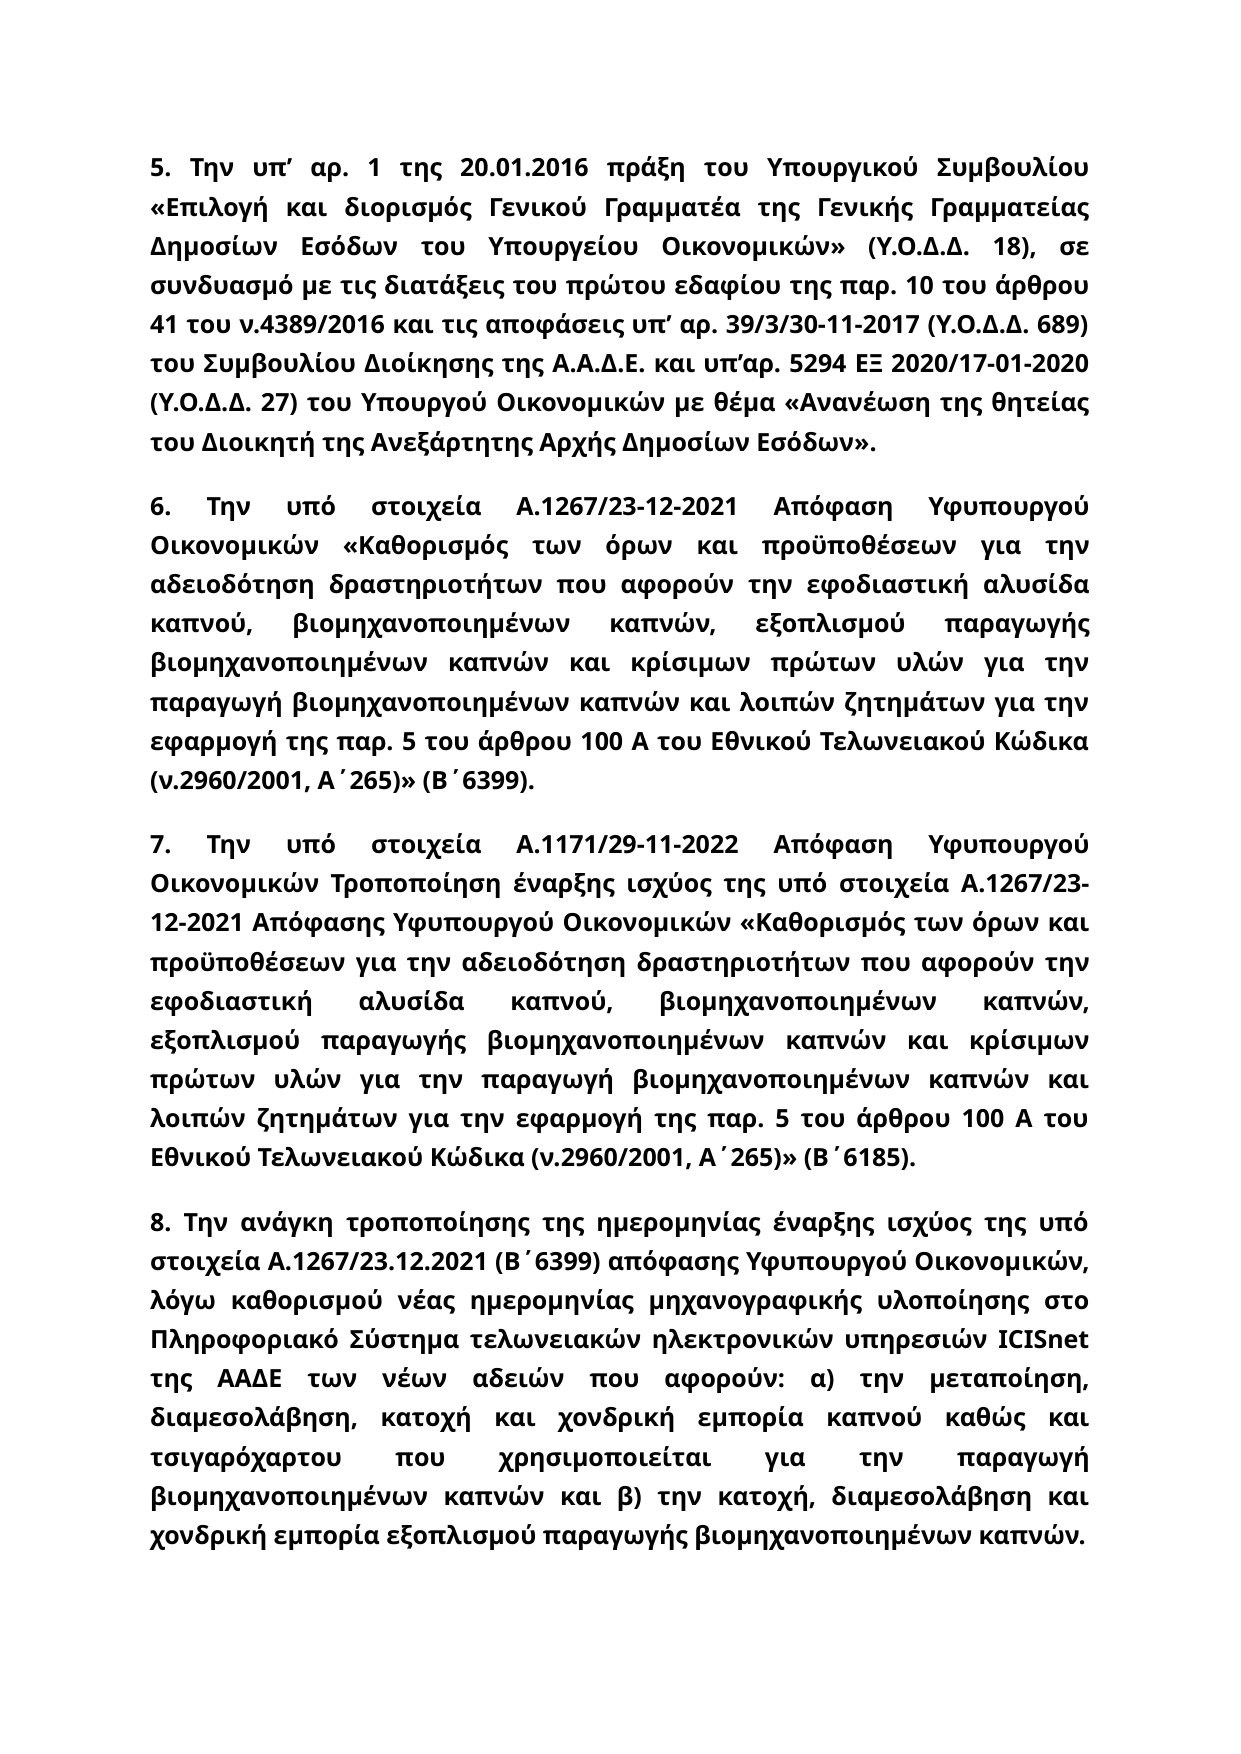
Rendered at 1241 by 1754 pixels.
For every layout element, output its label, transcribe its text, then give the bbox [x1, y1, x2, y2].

text 8. Την ανάγκη τροποποίησης της ημερομηνίας έναρξης ισχύος της υπό στοιχεία Α.1267/23.12.2021 (Β΄6399) απόφασης Υφυπουργού Οικονομικών, λόγω καθορισμού νέας ημερομηνίας μηχανογραφικής υλοποίησης στο Πληροφοριακό Σύστημα τελωνειακών ηλεκτρονικών υπηρεσιών ICISnet της ΑΑΔΕ των νέων αδειών που αφορούν: α) την μεταποίηση, διαμεσολάβηση, κατοχή και χονδρική εμπορία καπνού καθώς και τσιγαρόχαρτου που χρησιμοποιείται για την παραγωγή βιομηχανοποιημένων καπνών και β) την κατοχή, διαμεσολάβηση και χονδρική εμπορία εξοπλισμού παραγωγής βιομηχανοποιημένων καπνών. [150, 1204, 1090, 1552]
text 6. Την υπό στοιχεία Α.1267/23-12-2021 Απόφαση Υφυπουργού Οικονομικών «Καθορισμός των όρων και προϋποθέσεων για την αδειοδότηση δραστηριοτήτων που αφορούν την εφοδιαστική αλυσίδα καπνού, βιομηχανοποιημένων καπνών, εξοπλισμού παραγωγής βιομηχανοποιημένων καπνών και κρίσιμων πρώτων υλών για την παραγωγή βιομηχανοποιημένων καπνών και λοιπών ζητημάτων για την εφαρμογή της παρ. 5 του άρθρου 100 Α του Εθνικού Τελωνειακού Κώδικα (ν.2960/2001, Α΄265)» (Β΄6399). [150, 488, 1090, 797]
text 7. Την υπό στοιχεία Α.1171/29-11-2022 Απόφαση Υφυπουργού Οικονομικών Τροποποίηση έναρξης ισχύος της υπό στοιχεία Α.1267/23-12-2021 Απόφασης Υφυπουργού Οικονομικών «Καθορισμός των όρων και προϋποθέσεων για την αδειοδότηση δραστηριοτήτων που αφορούν την εφοδιαστική αλυσίδα καπνού, βιομηχανοποιημένων καπνών, εξοπλισμού παραγωγής βιομηχανοποιημένων καπνών και κρίσιμων πρώτων υλών για την παραγωγή βιομηχανοποιημένων καπνών και λοιπών ζητημάτων για την εφαρμογή της παρ. 5 του άρθρου 100 Α του Εθνικού Τελωνειακού Κώδικα (ν.2960/2001, Α΄265)» (Β΄6185). [150, 827, 1090, 1174]
text 5. Την υπ’ αρ. 1 της 20.01.2016 πράξη του Υπουργικού Συμβουλίου «Επιλογή και διορισμός Γενικού Γραμματέα της Γενικής Γραμματείας Δημοσίων Εσόδων του Υπουργείου Οικονομικών» (Υ.Ο.Δ.Δ. 18), σε συνδυασμό με τις διατάξεις του πρώτου εδαφίου της παρ. 10 του άρθρου 41 του ν.4389/2016 και τις αποφάσεις υπ’ αρ. 39/3/30-11-2017 (Υ.Ο.Δ.Δ. 689) του Συμβουλίου Διοίκησης της Α.Α.Δ.Ε. και υπ’αρ. 5294 ΕΞ 2020/17-01-2020 (Υ.Ο.Δ.Δ. 27) του Υπουργού Οικονομικών με θέμα «Ανανέωση της θητείας του Διοικητή της Ανεξάρτητης Αρχής Δημοσίων Εσόδων». [150, 150, 1090, 458]
